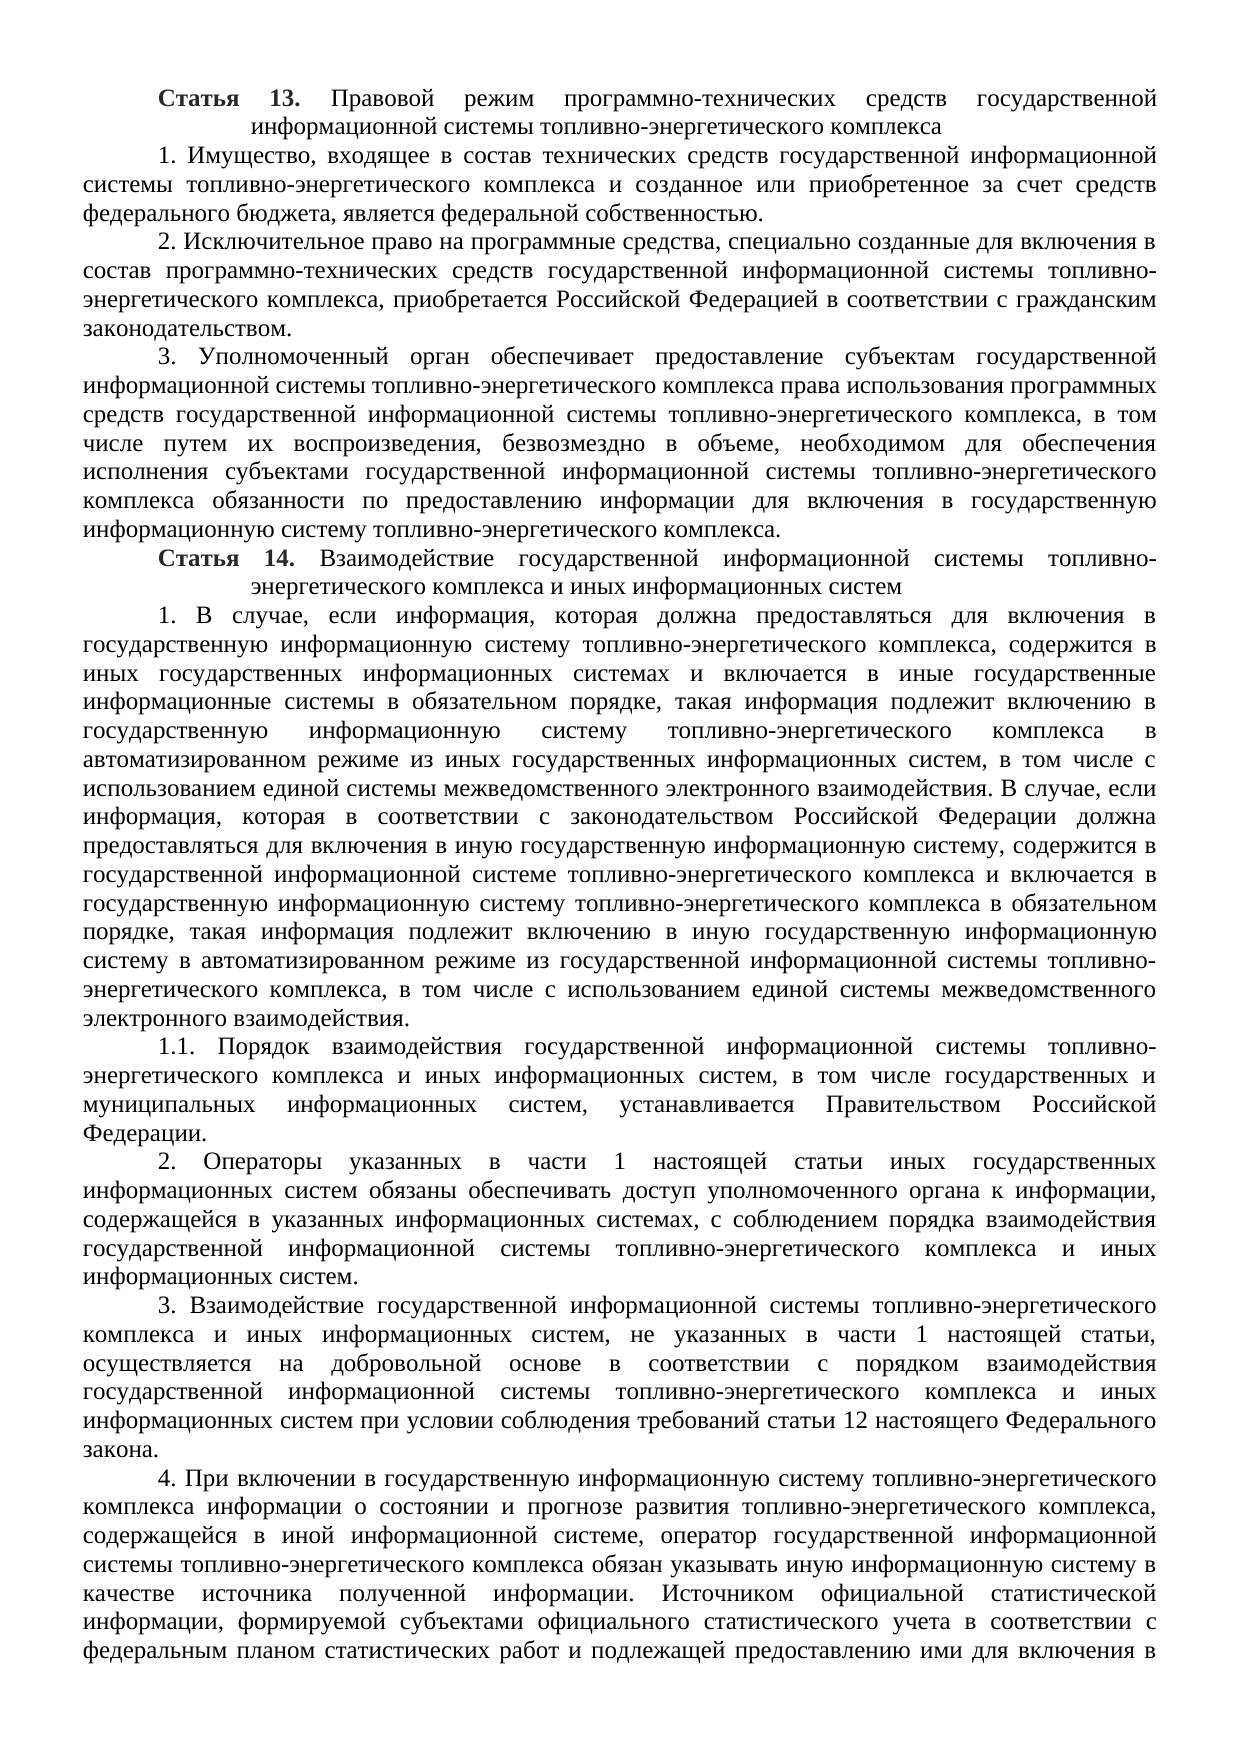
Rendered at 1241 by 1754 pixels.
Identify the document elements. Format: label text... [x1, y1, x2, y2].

text 1. В случае, если информация, которая должна предоставляться для включения в государственную информационную систему топливно-энергетического комплекса, содержится в иных государственных информационных системах и включается в иные государственные информационные системы в обязательном порядке, такая информация подлежит включению в государственную информационную систему топливно-энергетического комплекса в автоматизированном режиме из иных государственных информационных систем, в том числе с использованием единой системы межведомственного электронного взаимодействия. В случае, если информация, которая в соответствии с законодательством Российской Федерации должна предоставляться для включения в иную государственную информационную систему, содержится в государственной информационной системе топливно-энергетического комплекса и включается в государственную информационную систему топливно-энергетического комплекса в обязательном порядке, такая информация подлежит включению в иную государственную информационную систему в автоматизированном режиме из государственной информационной системы топливно-энергетического комплекса, в том числе с использованием единой системы межведомственного электронного взаимодействия. [83, 600, 1157, 1031]
text 2. Операторы указанных в части 1 настоящей статьи иных государственных информационных систем обязаны обеспечивать доступ уполномоченного органа к информации, содержащейся в указанных информационных системах, с соблюдением порядка взаимодействия государственной информационной системы топливно-энергетического комплекса и иных информационных систем. [83, 1146, 1157, 1290]
text 1.1. Порядок взаимодействия государственной информационной системы топливно-энергетического комплекса и иных информационных систем, в том числе государственных и муниципальных информационных систем, устанавливается Правительством Российской Федерации. [83, 1031, 1157, 1146]
text 3. Уполномоченный орган обеспечивает предоставление субъектам государственной информационной системы топливно-энергетического комплекса права использования программных средств государственной информационной системы топливно-энергетического комплекса, в том числе путем их воспроизведения, безвозмездно в объеме, необходимом для обеспечения исполнения субъектами государственной информационной системы топливно-энергетического комплекса обязанности по предоставлению информации для включения в государственную информационную систему топливно-энергетического комплекса. [83, 341, 1157, 543]
text 3. Взаимодействие государственной информационной системы топливно-энергетического комплекса и иных информационных систем, не указанных в части 1 настоящей статьи, осуществляется на добровольной основе в соответствии с порядком взаимодействия государственной информационной системы топливно-энергетического комплекса и иных информационных систем при условии соблюдения требований статьи 12 настоящего Федерального закона. [83, 1290, 1157, 1463]
text 2. Исключительное право на программные средства, специально созданные для включения в состав программно-технических средств государственной информационной системы топливно-энергетического комплекса, приобретается Российской Федерацией в соответствии с гражданским законодательством. [83, 226, 1157, 341]
text Статья 13. Правовой режим программно-технических средств государственной информационной системы топливно-энергетического комплекса [158, 83, 1157, 140]
text 4. При включении в государственную информационную систему топливно-энергетического комплекса информации о состоянии и прогнозе развития топливно-энергетического комплекса, содержащейся в иной информационной системе, оператор государственной информационной системы топливно-энергетического комплекса обязан указывать иную информационную систему в качестве источника полученной информации. Источником официальной статистической информации, формируемой субъектами официального статистического учета в соответствии с федеральным планом статистических работ и подлежащей предоставлению ими для включения в [83, 1463, 1157, 1664]
text 1. Имущество, входящее в состав технических средств государственной информационной системы топливно-энергетического комплекса и созданное или приобретенное за счет средств федерального бюджета, является федеральной собственностью. [83, 140, 1157, 226]
text Статья 14. Взаимодействие государственной информационной системы топливно-энергетического комплекса и иных информационных систем [158, 543, 1157, 600]
